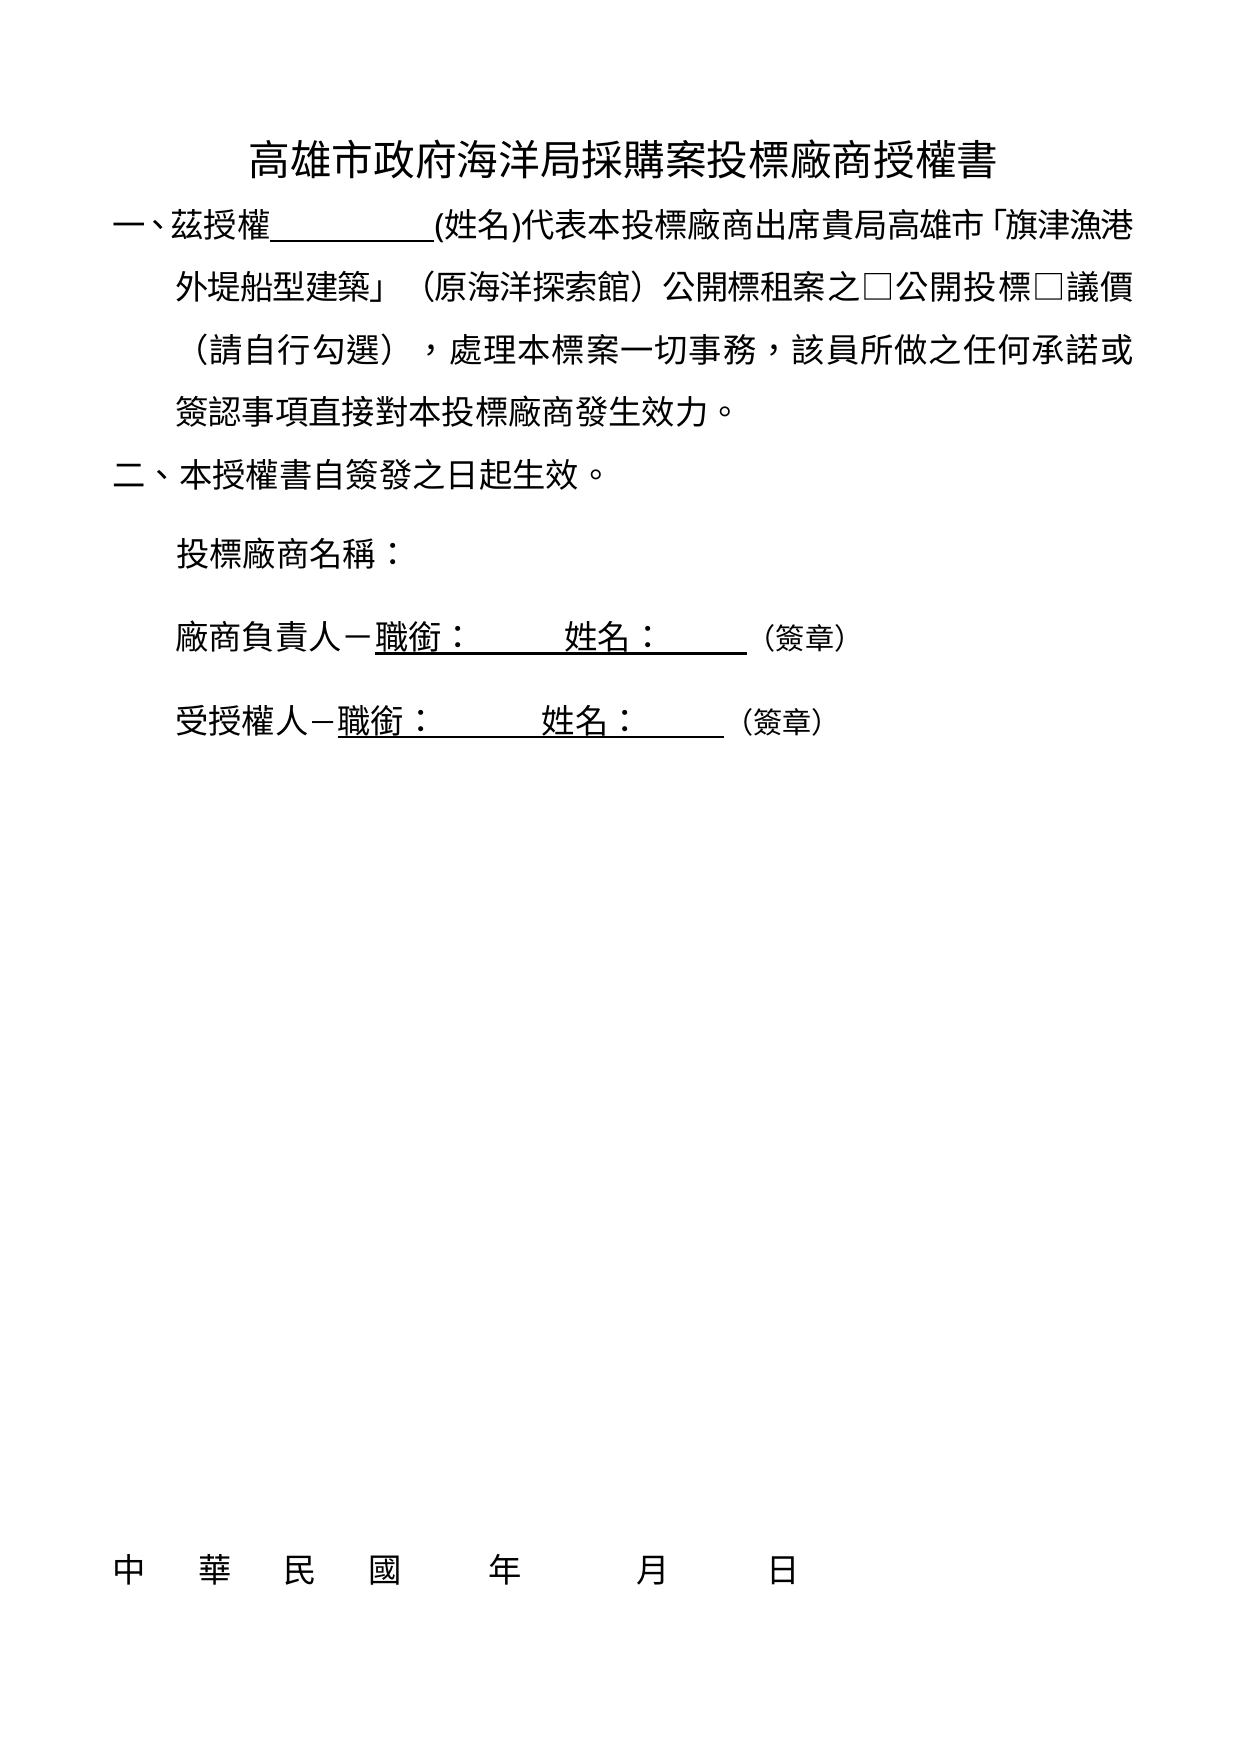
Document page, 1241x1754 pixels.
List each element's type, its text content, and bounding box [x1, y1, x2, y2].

text 中 華 民 國 年 月 日 [112, 1532, 1143, 1594]
text 廠商負責人－職銜： 姓名： （簽章） [175, 583, 1134, 666]
text 一、茲授權 (姓名)代表本投標廠商出席貴局高雄市「旗津漁港外堤船型建築」（原海洋探索館）公開標租案之□公開投標□議價（請自行勾選），處理本標案一切事務，該員所做之任何承諾或簽認事項直接對本投標廠商發生效力。 [112, 187, 1134, 437]
text 高雄市政府海洋局採購案投標廠商授權書 [112, 127, 1134, 187]
text 投標廠商名稱： [176, 500, 1134, 583]
text 二、本授權書自簽發之日起生效。 [112, 437, 1134, 500]
text 受授權人－職銜： 姓名： （簽章） [175, 666, 1134, 750]
